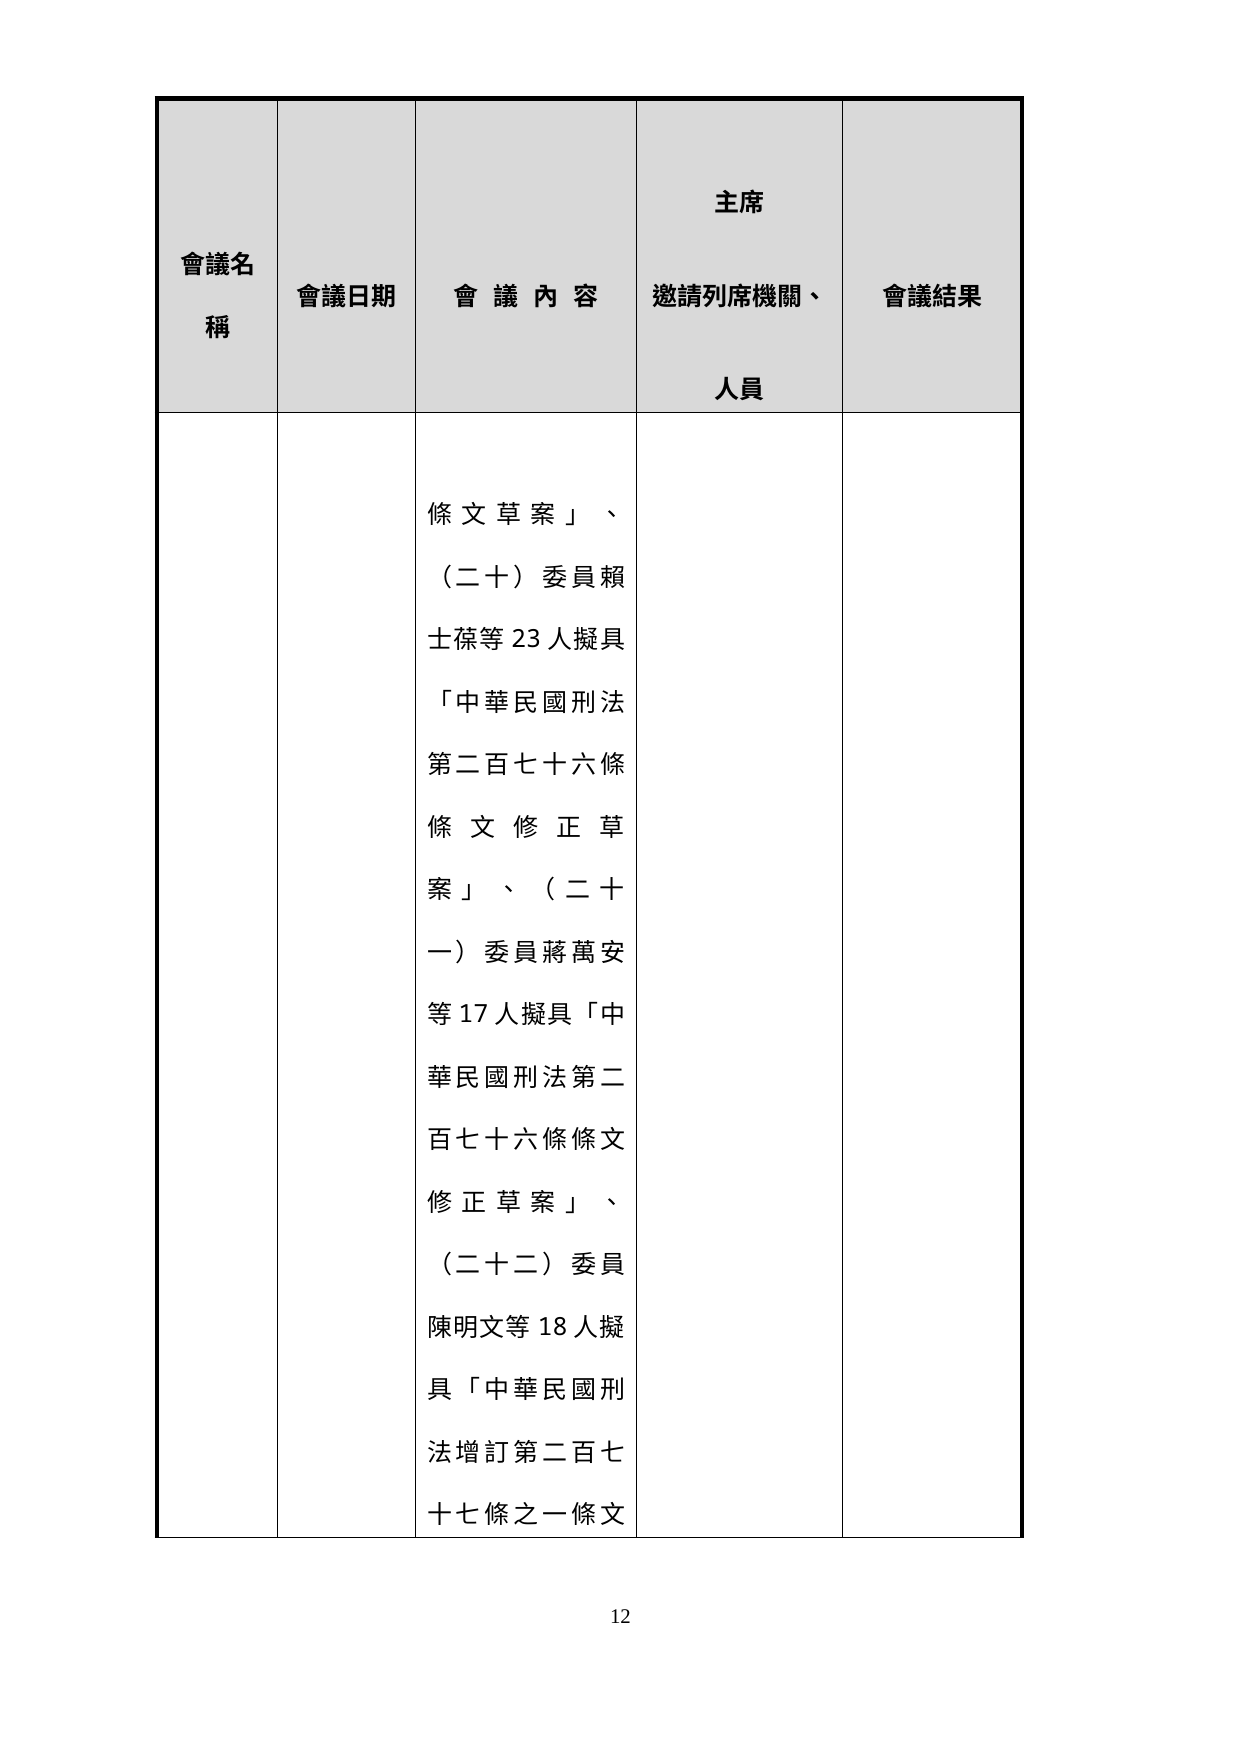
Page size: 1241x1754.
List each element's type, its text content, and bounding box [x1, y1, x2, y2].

table_cell [278, 413, 415, 1537]
table_cell [159, 413, 277, 1537]
table_header 會議結果 [843, 101, 1020, 412]
table_cell [843, 413, 1020, 1537]
table_header 會議名稱 [159, 101, 277, 412]
table_header 會議日期 [278, 101, 415, 412]
table_header 主席 邀請列席機關、 人員 [637, 101, 842, 412]
table_cell 條文草案」、（二十）委員賴士葆等23人擬具「中華民國刑法第二百七十六條條文修正草案」、（二十一）委員蔣萬安等17人擬具「中華民國刑法第二百七十六條條文修正草案」、（二十二）委員陳明文等18人擬具「中華民國刑法增訂第二百七十七條之一條文 [416, 413, 636, 1537]
table_header 會議內容 [416, 101, 636, 412]
table_cell [637, 413, 842, 1537]
